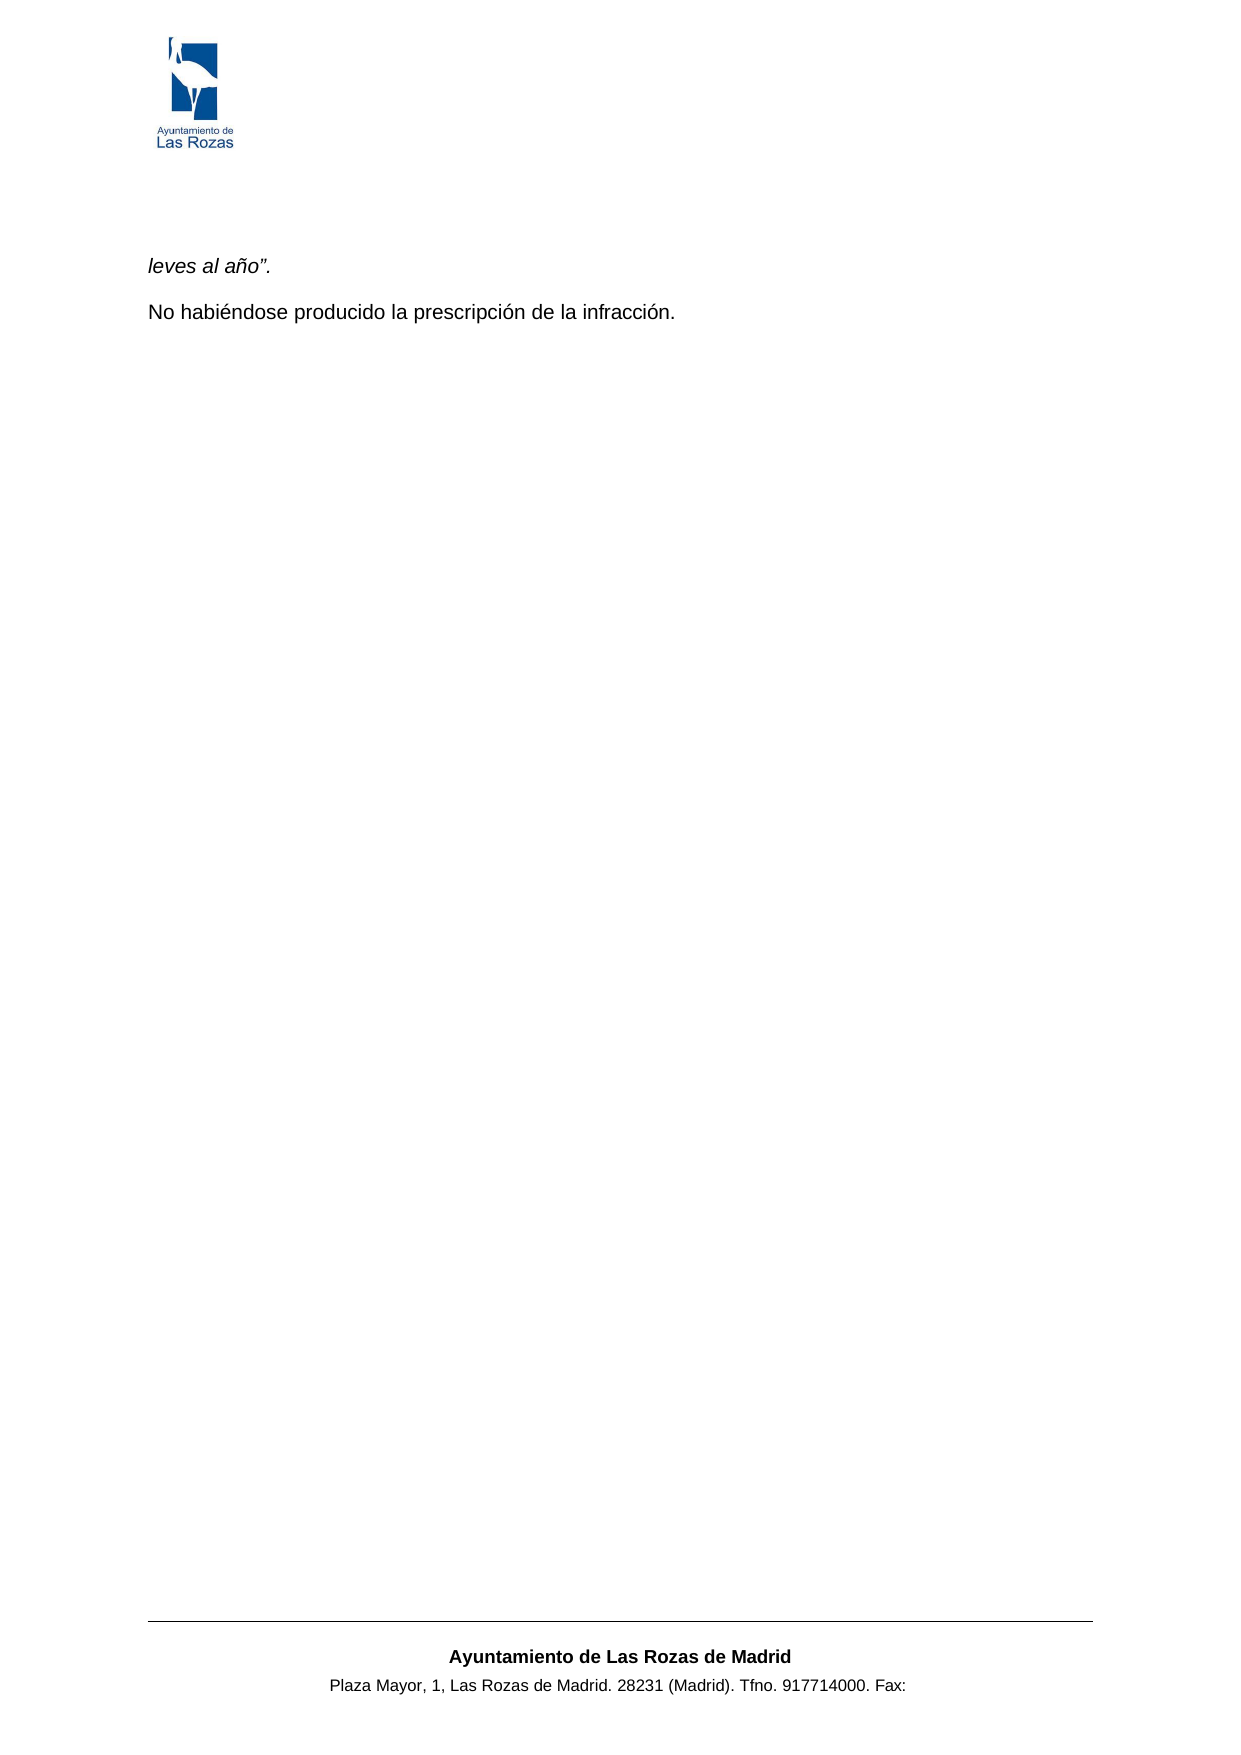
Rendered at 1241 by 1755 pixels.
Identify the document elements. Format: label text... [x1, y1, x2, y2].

text leves al año”. [148, 253, 1090, 277]
text No habiéndose producido la prescripción de la infracción. [148, 299, 1108, 323]
